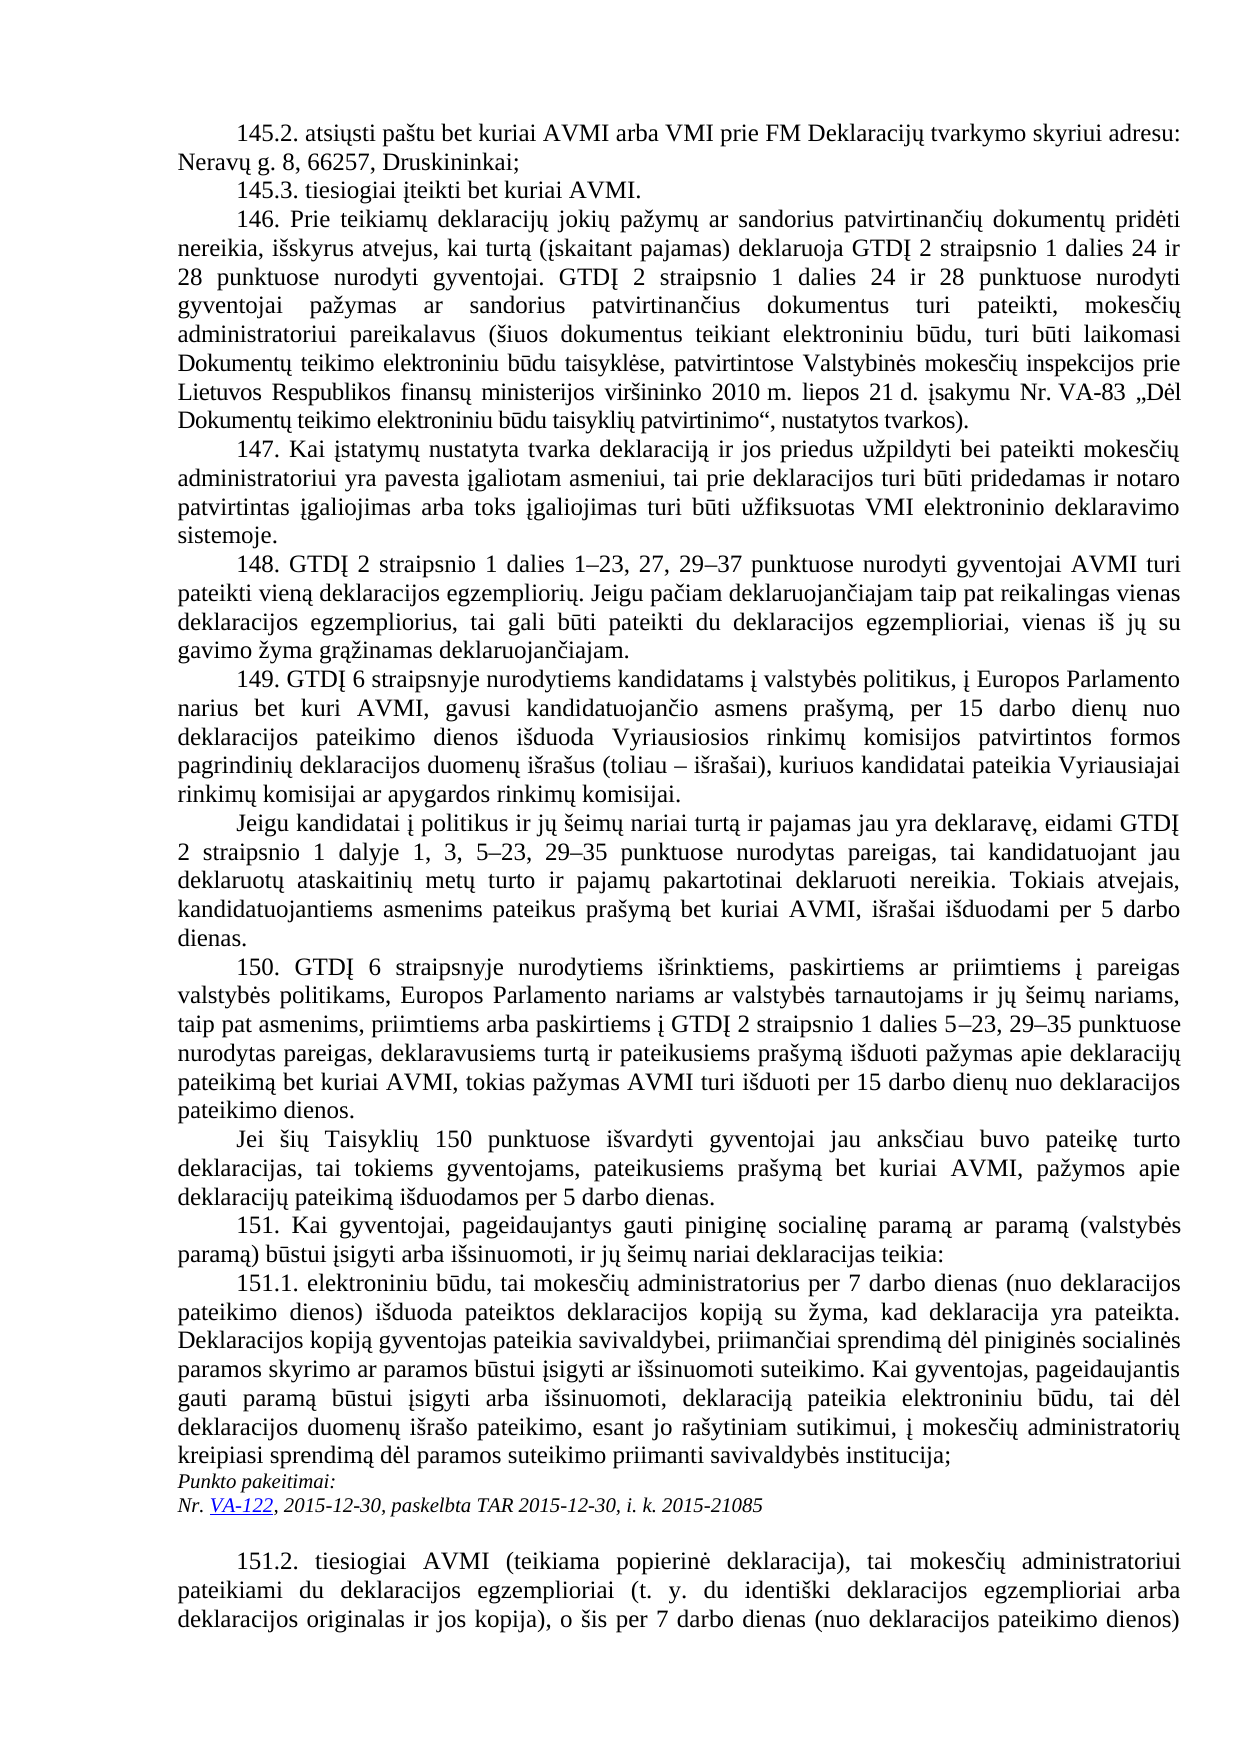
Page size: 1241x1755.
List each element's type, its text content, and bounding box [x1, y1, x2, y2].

text 148. GTDĮ 2 straipsnio 1 dalies 1–23, 27, 29–37 punktuose nurodyti gyventojai AVMI turi pateikti vieną deklaracijos egzempliorių. Jeigu pačiam deklaruojančiajam taip pat reikalingas vienas deklaracijos egzempliorius, tai gali būti pateikti du deklaracijos egzemplioriai, vienas iš jų su gavimo žyma grąžinamas deklaruojančiajam. [177, 549, 1181, 664]
text 146. Prie teikiamų deklaracijų jokių pažymų ar sandorius patvirtinančių dokumentų pridėti nereikia, išskyrus atvejus, kai turtą (įskaitant pajamas) deklaruoja GTDĮ 2 straipsnio 1 dalies 24 ir 28 punktuose nurodyti gyventojai. GTDĮ 2 straipsnio 1 dalies 24 ir 28 punktuose nurodyti gyventojai pažymas ar sandorius patvirtinančius dokumentus turi pateikti, mokesčių administratoriui pareikalavus (šiuos dokumentus teikiant elektroniniu būdu, turi būti laikomasi Dokumentų teikimo elektroniniu būdu taisyklėse, patvirtintose Valstybinės mokesčių inspekcijos prie Lietuvos Respublikos finansų ministerijos viršininko 2010 m. liepos 21 d. įsakymu Nr. VA-83 „Dėl Dokumentų teikimo elektroniniu būdu taisyklių patvirtinimo“, nustatytos tvarkos). [177, 204, 1181, 434]
text Jei šių Taisyklių 150 punktuose išvardyti gyventojai jau anksčiau buvo pateikę turto deklaracijas, tai tokiems gyventojams, pateikusiems prašymą bet kuriai AVMI, pažymos apie deklaracijų pateikimą išduodamos per 5 darbo dienas. [177, 1124, 1181, 1211]
text 150. GTDĮ 6 straipsnyje nurodytiems išrinktiems, paskirtiems ar priimtiems į pareigas valstybės politikams, Europos Parlamento nariams ar valstybės tarnautojams ir jų šeimų nariams, taip pat asmenims, priimtiems arba paskirtiems į GTDĮ 2 straipsnio 1 dalies 5–23, 29–35 punktuose nurodytas pareigas, deklaravusiems turtą ir pateikusiems prašymą išduoti pažymas apie deklaracijų pateikimą bet kuriai AVMI, tokias pažymas AVMI turi išduoti per 15 darbo dienų nuo deklaracijos pateikimo dienos. [177, 952, 1181, 1124]
text Punkto pakeitimai: [177, 1469, 1181, 1493]
text 151.1. elektroniniu būdu, tai mokesčių administratorius per 7 darbo dienas (nuo deklaracijos pateikimo dienos) išduoda pateiktos deklaracijos kopiją su žyma, kad deklaracija yra pateikta. Deklaracijos kopiją gyventojas pateikia savivaldybei, priimančiai sprendimą dėl piniginės socialinės paramos skyrimo ar paramos būstui įsigyti ar išsinuomoti suteikimo. Kai gyventojas, pageidaujantis gauti paramą būstui įsigyti arba išsinuomoti, deklaraciją pateikia elektroniniu būdu, tai dėl deklaracijos duomenų išrašo pateikimo, esant jo rašytiniam sutikimui, į mokesčių administratorių kreipiasi sprendimą dėl paramos suteikimo priimanti savivaldybės institucija; [177, 1268, 1181, 1469]
text 151. Kai gyventojai, pageidaujantys gauti piniginę socialinę paramą ar paramą (valstybės paramą) būstui įsigyti arba išsinuomoti, ir jų šeimų nariai deklaracijas teikia: [177, 1211, 1181, 1268]
text 149. GTDĮ 6 straipsnyje nurodytiems kandidatams į valstybės politikus, į Europos Parlamento narius bet kuri AVMI, gavusi kandidatuojančio asmens prašymą, per 15 darbo dienų nuo deklaracijos pateikimo dienos išduoda Vyriausiosios rinkimų komisijos patvirtintos formos pagrindinių deklaracijos duomenų išrašus (toliau – išrašai), kuriuos kandidatai pateikia Vyriausiajai rinkimų komisijai ar apygardos rinkimų komisijai. [177, 664, 1181, 808]
text 145.3. tiesiogiai įteikti bet kuriai AVMI. [177, 176, 1181, 204]
text 151.2. tiesiogiai AVMI (teikiama popierinė deklaracija), tai mokesčių administratoriui pateikiami du deklaracijos egzemplioriai (t. y. du identiški deklaracijos egzemplioriai arba deklaracijos originalas ir jos kopija), o šis per 7 darbo dienas (nuo deklaracijos pateikimo dienos) [177, 1546, 1181, 1632]
text Nr. VA-122, 2015-12-30, paskelbta TAR 2015-12-30, i. k. 2015-21085 [177, 1493, 1181, 1517]
text 147. Kai įstatymų nustatyta tvarka deklaraciją ir jos priedus užpildyti bei pateikti mokesčių administratoriui yra pavesta įgaliotam asmeniui, tai prie deklaracijos turi būti pridedamas ir notaro patvirtintas įgaliojimas arba toks įgaliojimas turi būti užfiksuotas VMI elektroninio deklaravimo sistemoje. [177, 434, 1181, 549]
text Jeigu kandidatai į politikus ir jų šeimų nariai turtą ir pajamas jau yra deklaravę, eidami GTDĮ 2 straipsnio 1 dalyje 1, 3, 5–23, 29–35 punktuose nurodytas pareigas, tai kandidatuojant jau deklaruotų ataskaitinių metų turto ir pajamų pakartotinai deklaruoti nereikia. Tokiais atvejais, kandidatuojantiems asmenims pateikus prašymą bet kuriai AVMI, išrašai išduodami per 5 darbo dienas. [177, 808, 1181, 952]
text 145.2. atsiųsti paštu bet kuriai AVMI arba VMI prie FM Deklaracijų tvarkymo skyriui adresu: Neravų g. 8, 66257, Druskininkai; [177, 118, 1181, 176]
